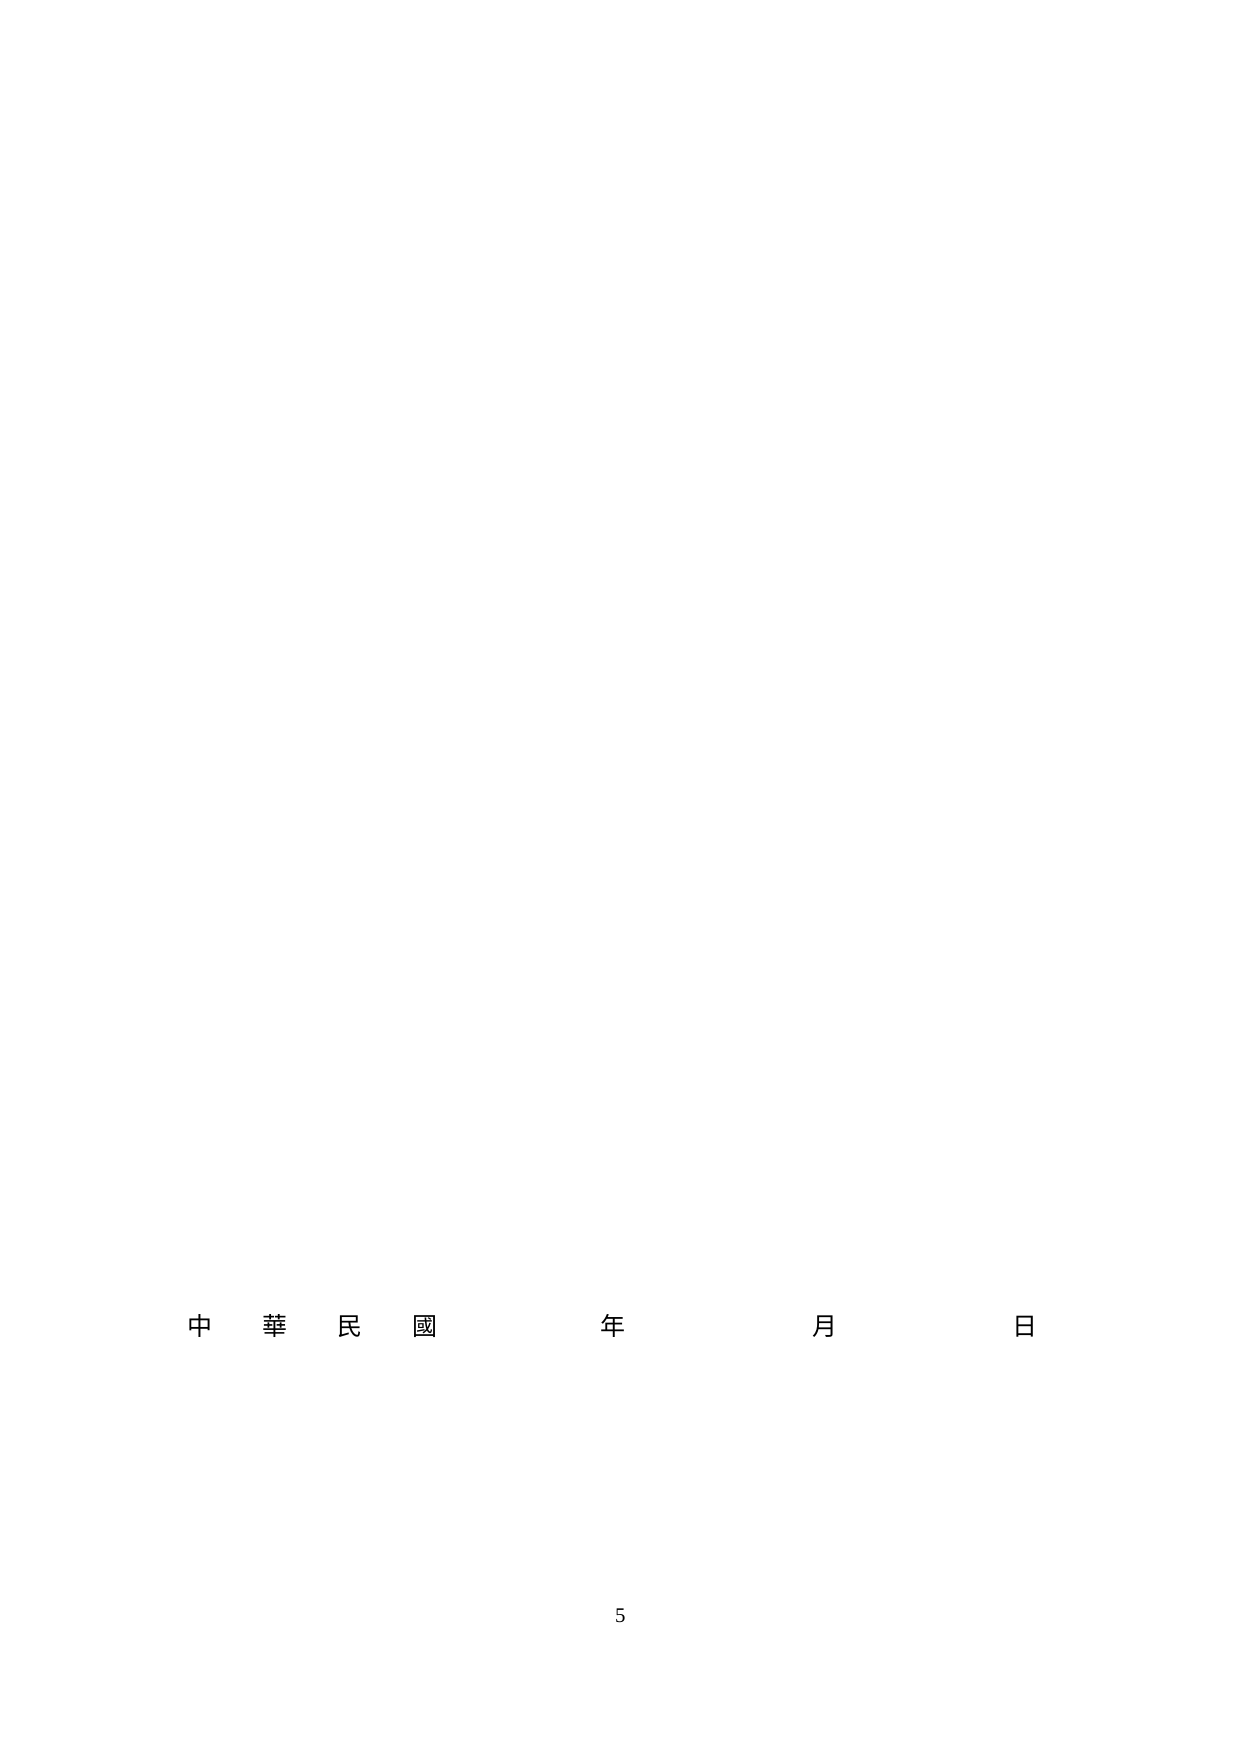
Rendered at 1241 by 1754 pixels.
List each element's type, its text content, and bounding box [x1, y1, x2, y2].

text 中 華 民 國 年 月 日 [187, 1283, 1053, 1346]
